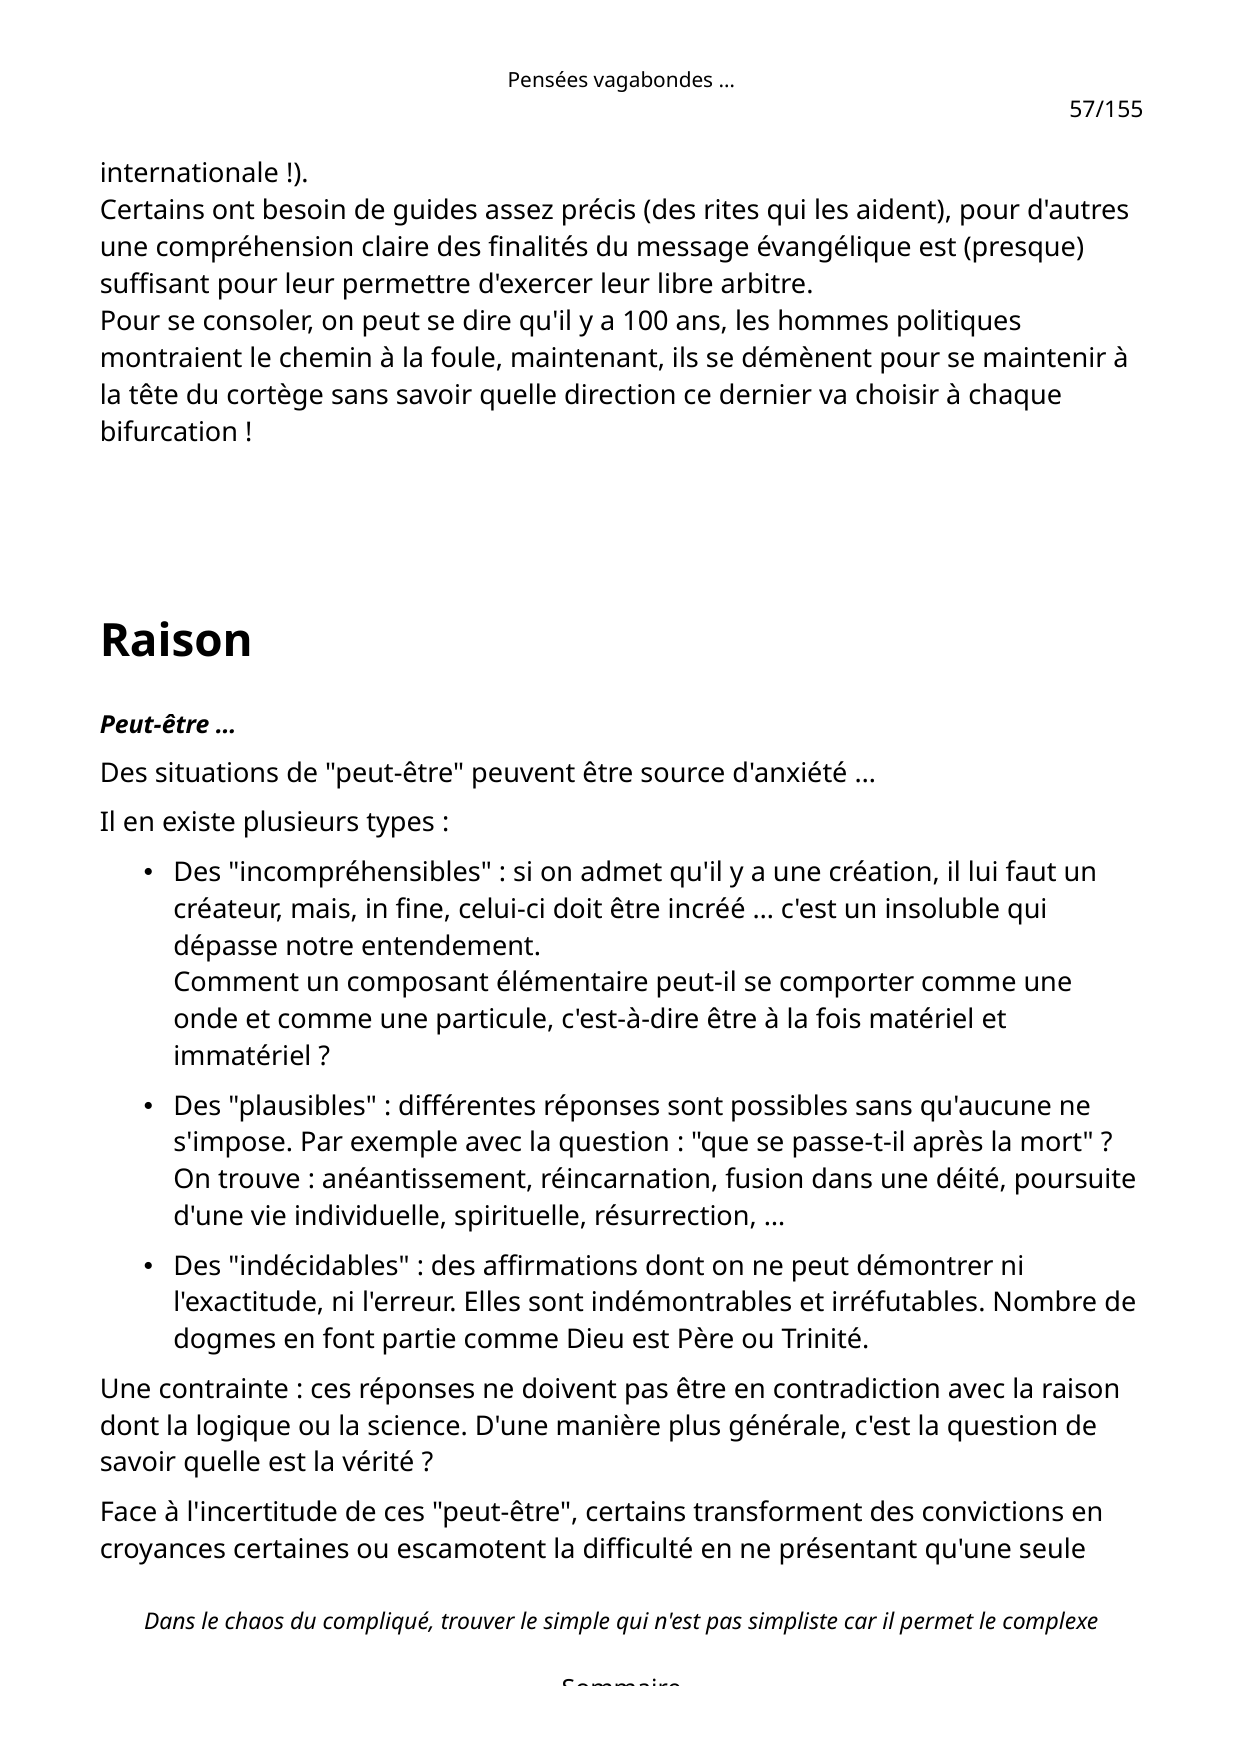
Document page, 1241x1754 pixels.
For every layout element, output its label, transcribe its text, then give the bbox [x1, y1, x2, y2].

list Des "indécidables" : des affirmations dont on ne peut démontrer ni l'exactitude, ni l'erreur. Elles sont indémontrables et irréfutables. Nombre de dogmes en font partie comme Dieu est Père ou Trinité. [144, 1246, 1143, 1357]
text Face à l'incertitude de ces "peut-être", certains transforment des convictions en croyances certaines ou escamotent la difficulté en ne présentant qu'une seule [99, 1492, 1143, 1566]
text Il en existe plusieurs types : [99, 803, 1143, 840]
text Des situations de "peut-être" peuvent être source d'anxiété … [99, 753, 1143, 790]
list Des "plausibles" : différentes réponses sont possibles sans qu'aucune ne s'impose. Par exemple avec la question : "que se passe-t-il après la mort" ? On trouve : anéantissement, réincarnation, fusion dans une déité, poursuite d'une vie individuelle, spirituelle, résurrection, … [144, 1086, 1143, 1233]
subtitle Peut-être … [99, 707, 1143, 741]
text internationale !). Certains ont besoin de guides assez précis (des rites qui les aident), pour d'autres une compréhension claire des finalités du message évangélique est (presque) suffisant pour leur permettre d'exercer leur libre arbitre. Pour se consoler, on peut se dire qu'il y a 100 ans, les hommes politiques montraient le chemin à la foule, maintenant, ils se démènent pour se maintenir à la tête du cortège sans savoir quelle direction ce dernier va choisir à chaque bifurcation ! [99, 154, 1143, 449]
text Une contrainte : ces réponses ne doivent pas être en contradiction avec la raison dont la logique ou la science. D'une manière plus générale, c'est la question de savoir quelle est la vérité ? [99, 1369, 1143, 1480]
list Des "incompréhensibles" : si on admet qu'il y a une création, il lui faut un créateur, mais, in fine, celui-ci doit être incréé … c'est un insoluble qui dépasse notre entendement. Comment un composant élémentaire peut-il se comporter comme une onde et comme une particule, c'est-à-dire être à la fois matériel et immatériel ? [144, 852, 1143, 1073]
subtitle Raison [99, 607, 1143, 670]
